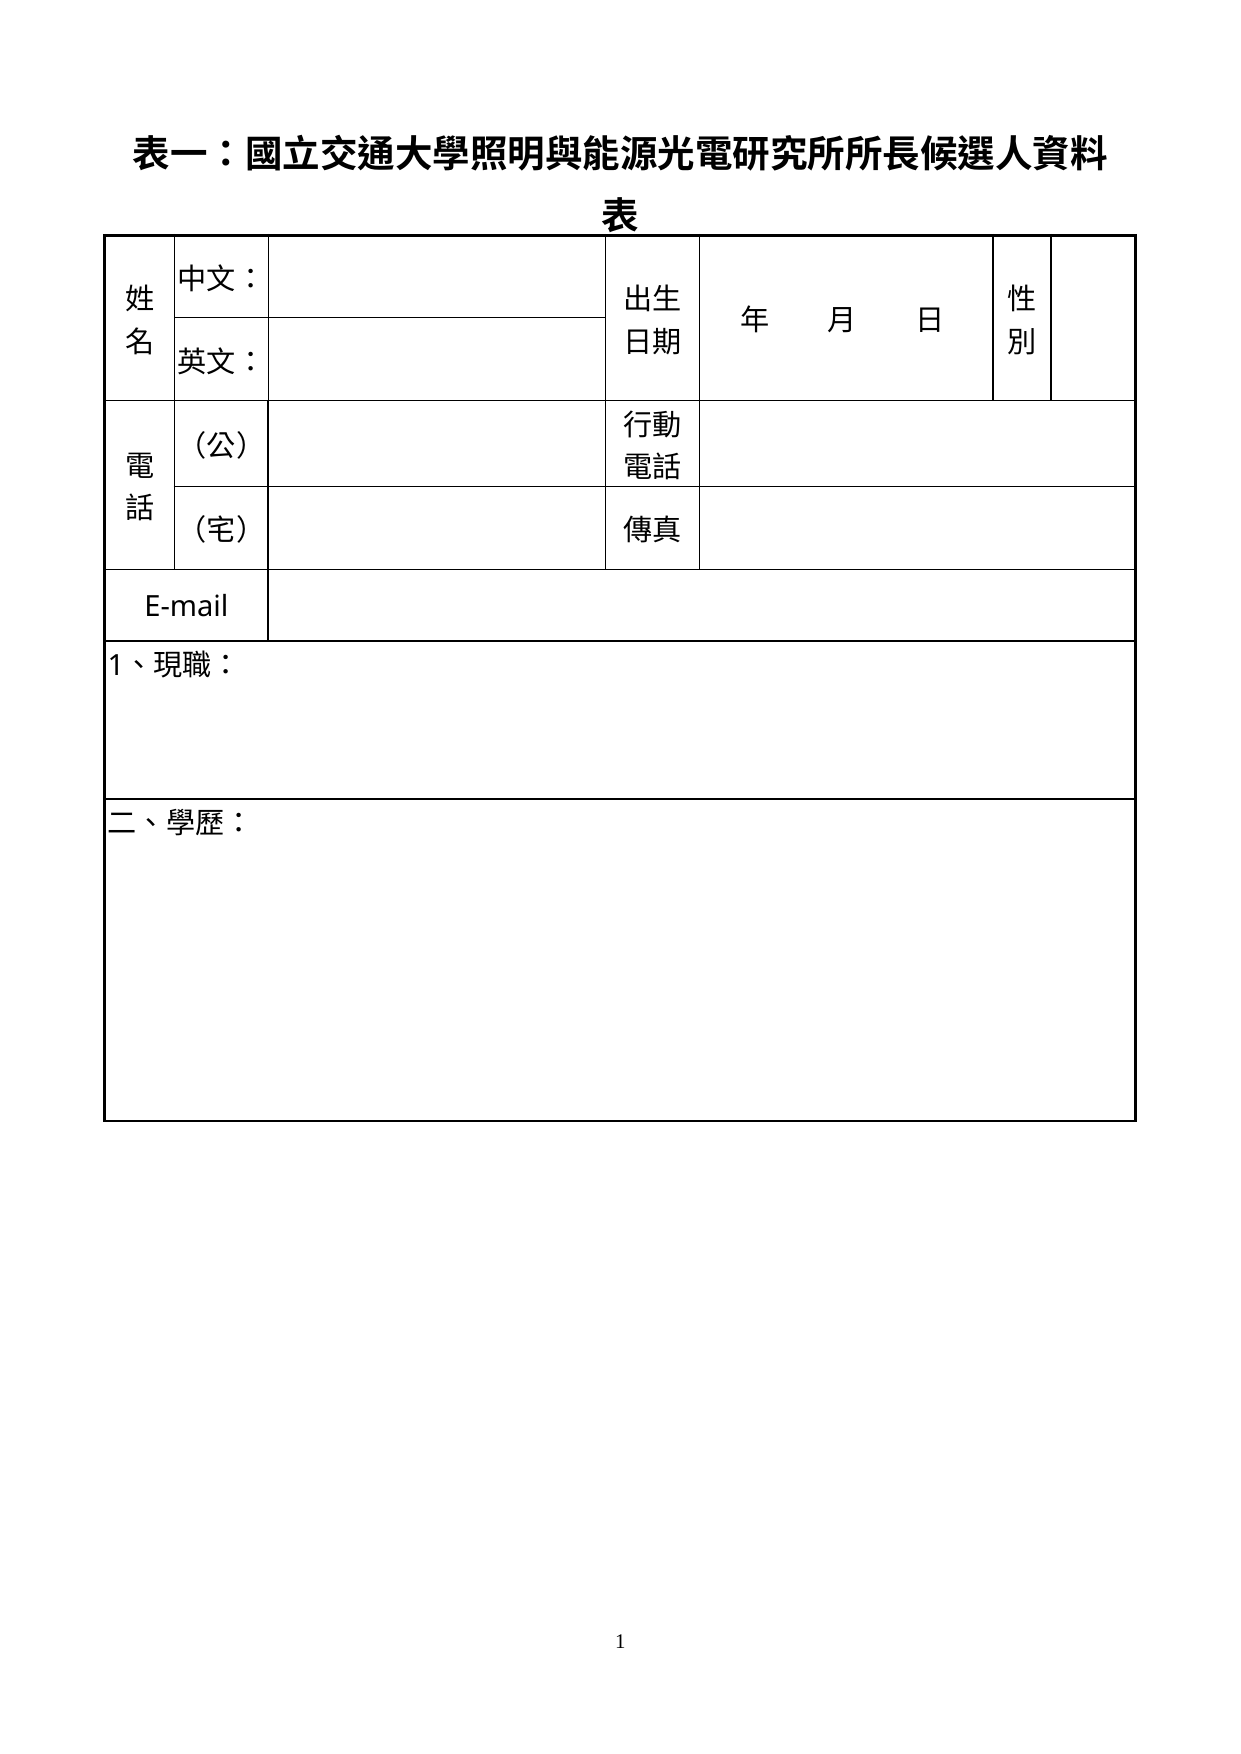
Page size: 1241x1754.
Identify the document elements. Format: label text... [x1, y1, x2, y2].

table_cell 二、學歷： [106, 800, 1134, 1120]
table_header 出生 日期 [606, 237, 699, 399]
table_cell 傳真 [606, 487, 699, 568]
table_cell [269, 487, 605, 568]
table_header [1052, 237, 1134, 399]
table_header 中文： [175, 237, 268, 317]
table_cell [269, 401, 605, 486]
table_cell [700, 487, 1134, 568]
table_cell 現職： [106, 642, 1134, 798]
table_cell 電 話 [106, 401, 174, 568]
table_cell （公） [175, 401, 267, 486]
text 表一：國立交通大學照明與能源光電研究所所長候選人資料表 [118, 109, 1122, 234]
table_cell 英文： [175, 318, 268, 399]
table_cell [269, 570, 1134, 640]
table_cell 行動 電話 [606, 401, 699, 486]
table_header [269, 237, 605, 317]
table_cell [269, 318, 605, 399]
table_header 年 月 日 [700, 237, 992, 399]
table_cell [700, 401, 1134, 486]
table_cell E-mail [106, 570, 267, 640]
table_header 性 別 [994, 237, 1050, 399]
table_cell （宅） [175, 487, 267, 568]
table_header 姓 名 [106, 237, 174, 399]
